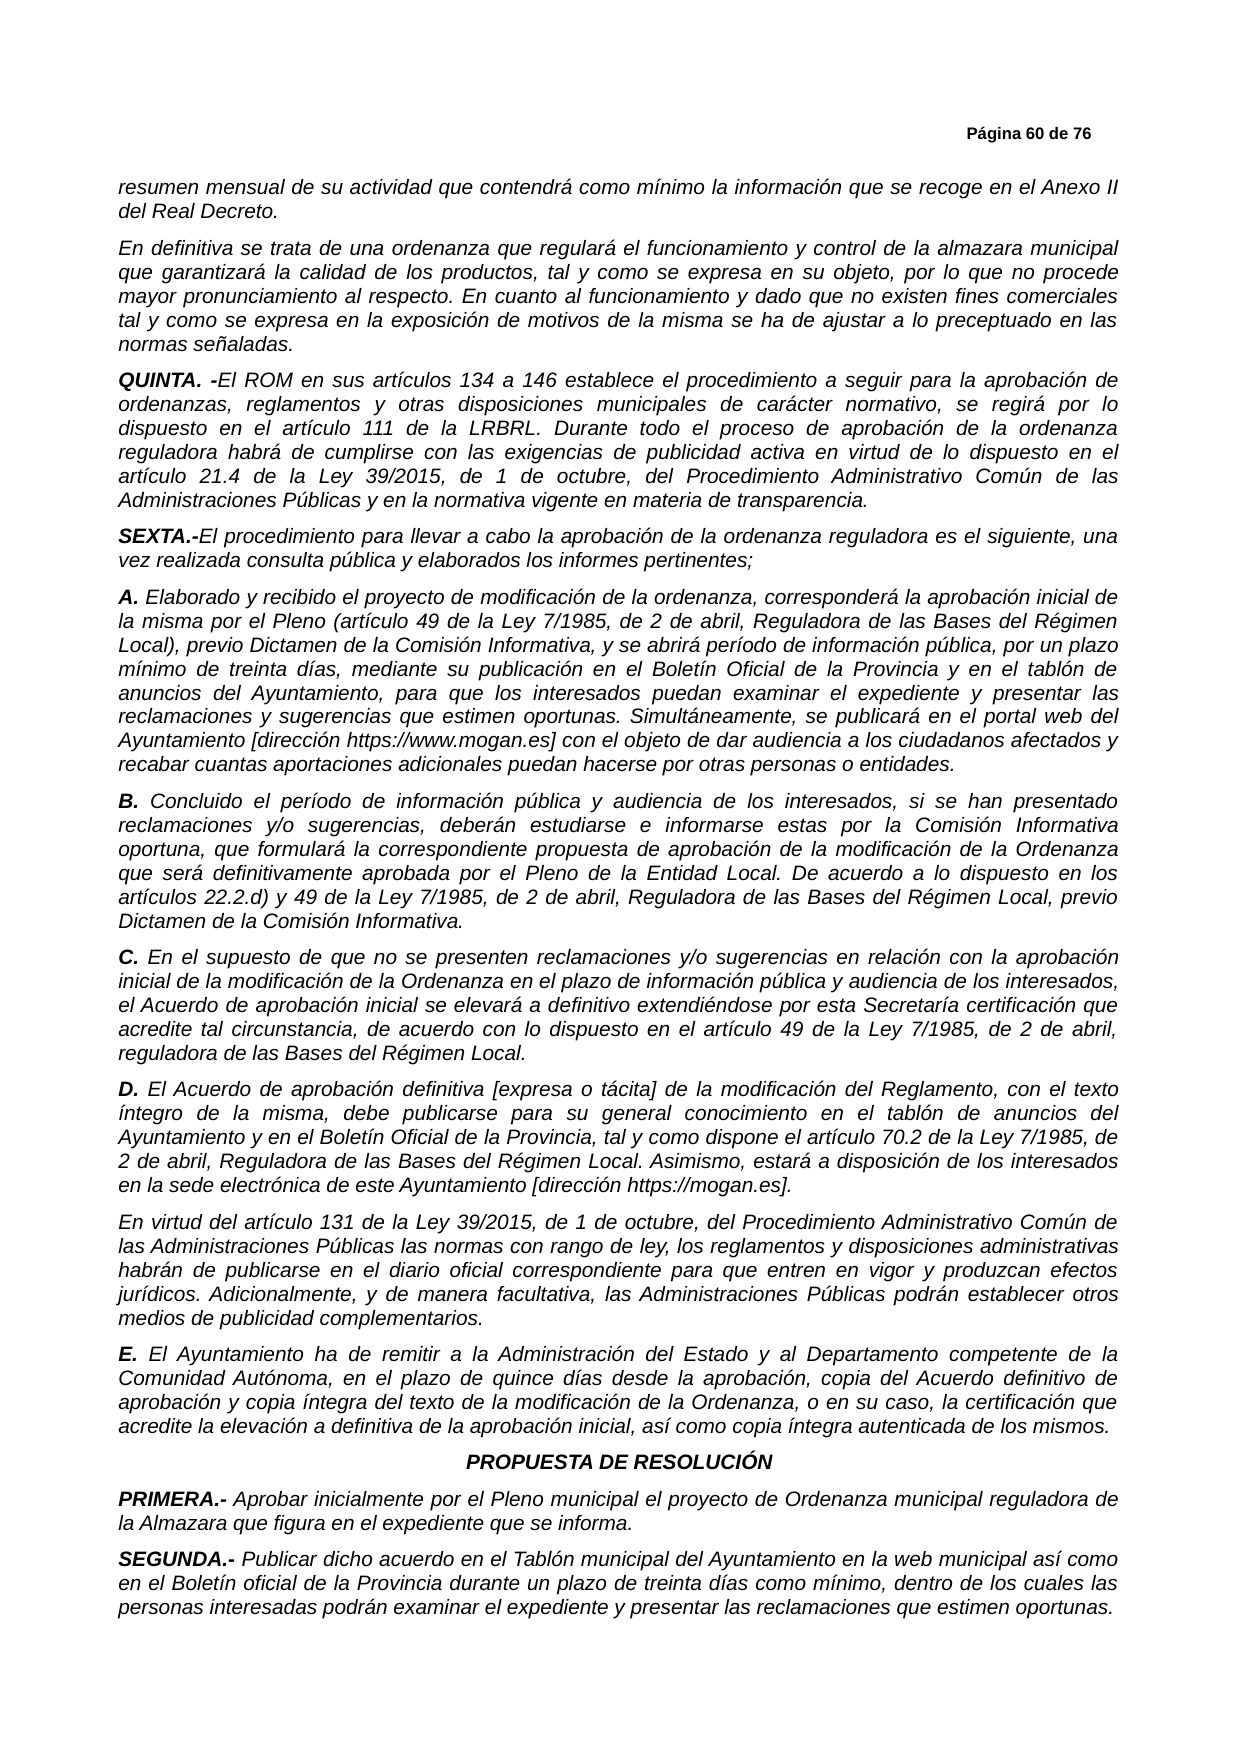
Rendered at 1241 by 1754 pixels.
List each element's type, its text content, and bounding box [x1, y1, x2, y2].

text PRIMERA.- Aprobar inicialmente por el Pleno municipal el proyecto de Ordenanza municipal reguladora de la Almazara que figura en el expediente que se informa. [118, 1487, 1122, 1534]
text SEXTA.-El procedimiento para llevar a cabo la aprobación de la ordenanza reguladora es el siguiente, una vez realizada consulta pública y elaborados los informes pertinentes; [118, 524, 1122, 572]
text SEGUNDA.- Publicar dicho acuerdo en el Tablón municipal del Ayuntamiento en la web municipal así como en el Boletín oficial de la Provincia durante un plazo de treinta días como mínimo, dentro de los cuales las personas interesadas podrán examinar el expediente y presentar las reclamaciones que estimen oportunas. [118, 1547, 1122, 1619]
text QUINTA. -El ROM en sus artículos 134 a 146 establece el procedimiento a seguir para la aprobación de ordenanzas, reglamentos y otras disposiciones municipales de carácter normativo, se regirá por lo dispuesto en el artículo 111 de la LRBRL. Durante todo el proceso de aprobación de la ordenanza reguladora habrá de cumplirse con las exigencias de publicidad activa en virtud de lo dispuesto en el artículo 21.4 de la Ley 39/2015, de 1 de octubre, del Procedimiento Administrativo Común de las Administraciones Públicas y en la normativa vigente en materia de transparencia. [118, 368, 1122, 512]
text En definitiva se trata de una ordenanza que regulará el funcionamiento y control de la almazara municipal que garantizará la calidad de los productos, tal y como se expresa en su objeto, por lo que no procede mayor pronunciamiento al respecto. En cuanto al funcionamiento y dado que no existen fines comerciales tal y como se expresa en la exposición de motivos de la misma se ha de ajustar a lo preceptuado en las normas señaladas. [118, 236, 1122, 355]
text D. El Acuerdo de aprobación definitiva [expresa o tácita] de la modificación del Reglamento, con el texto íntegro de la misma, debe publicarse para su general conocimiento en el tablón de anuncios del Ayuntamiento y en el Boletín Oficial de la Provincia, tal y como dispone el artículo 70.2 de la Ley 7/1985, de 2 de abril, Reguladora de las Bases del Régimen Local. Asimismo, estará a disposición de los interesados en la sede electrónica de este Ayuntamiento [dirección https://mogan.es]. [118, 1077, 1122, 1197]
text PROPUESTA DE RESOLUCIÓN [118, 1450, 1122, 1474]
text C. En el supuesto de que no se presenten reclamaciones y/o sugerencias en relación con la aprobación inicial de la modificación de la Ordenanza en el plazo de información pública y audiencia de los interesados, el Acuerdo de aprobación inicial se elevará a definitivo extendiéndose por esta Secretaría certificación que acredite tal circunstancia, de acuerdo con lo dispuesto en el artículo 49 de la Ley 7/1985, de 2 de abril, reguladora de las Bases del Régimen Local. [118, 945, 1122, 1065]
text A. Elaborado y recibido el proyecto de modificación de la ordenanza, corresponderá la aprobación inicial de la misma por el Pleno (artículo 49 de la Ley 7/1985, de 2 de abril, Reguladora de las Bases del Régimen Local), previo Dictamen de la Comisión Informativa, y se abrirá período de información pública, por un plazo mínimo de treinta días, mediante su publicación en el Boletín Oficial de la Provincia y en el tablón de anuncios del Ayuntamiento, para que los interesados puedan examinar el expediente y presentar las reclamaciones y sugerencias que estimen oportunas. Simultáneamente, se publicará en el portal web del Ayuntamiento [dirección https://www.mogan.es] con el objeto de dar audiencia a los ciudadanos afectados y recabar cuantas aportaciones adicionales puedan hacerse por otras personas o entidades. [118, 584, 1122, 776]
text En virtud del artículo 131 de la Ley 39/2015, de 1 de octubre, del Procedimiento Administrativo Común de las Administraciones Públicas las normas con rango de ley, los reglamentos y disposiciones administrativas habrán de publicarse en el diario oficial correspondiente para que entren en vigor y produzcan efectos jurídicos. Adicionalmente, y de manera facultativa, las Administraciones Públicas podrán establecer otros medios de publicidad complementarios. [118, 1209, 1122, 1329]
text resumen mensual de su actividad que contendrá como mínimo la información que se recoge en el Anexo II del Real Decreto. [118, 175, 1122, 223]
text B. Concluido el período de información pública y audiencia de los interesados, si se han presentado reclamaciones y/o sugerencias, deberán estudiarse e informarse estas por la Comisión Informativa oportuna, que formulará la correspondiente propuesta de aprobación de la modificación de la Ordenanza que será definitivamente aprobada por el Pleno de la Entidad Local. De acuerdo a lo dispuesto en los artículos 22.2.d) y 49 de la Ley 7/1985, de 2 de abril, Reguladora de las Bases del Régimen Local, previo Dictamen de la Comisión Informativa. [118, 789, 1122, 932]
text E. El Ayuntamiento ha de remitir a la Administración del Estado y al Departamento competente de la Comunidad Autónoma, en el plazo de quince días desde la aprobación, copia del Acuerdo definitivo de aprobación y copia íntegra del texto de la modificación de la Ordenanza, o en su caso, la certificación que acredite la elevación a definitiva de la aprobación inicial, así como copia íntegra autenticada de los mismos. [118, 1342, 1122, 1438]
